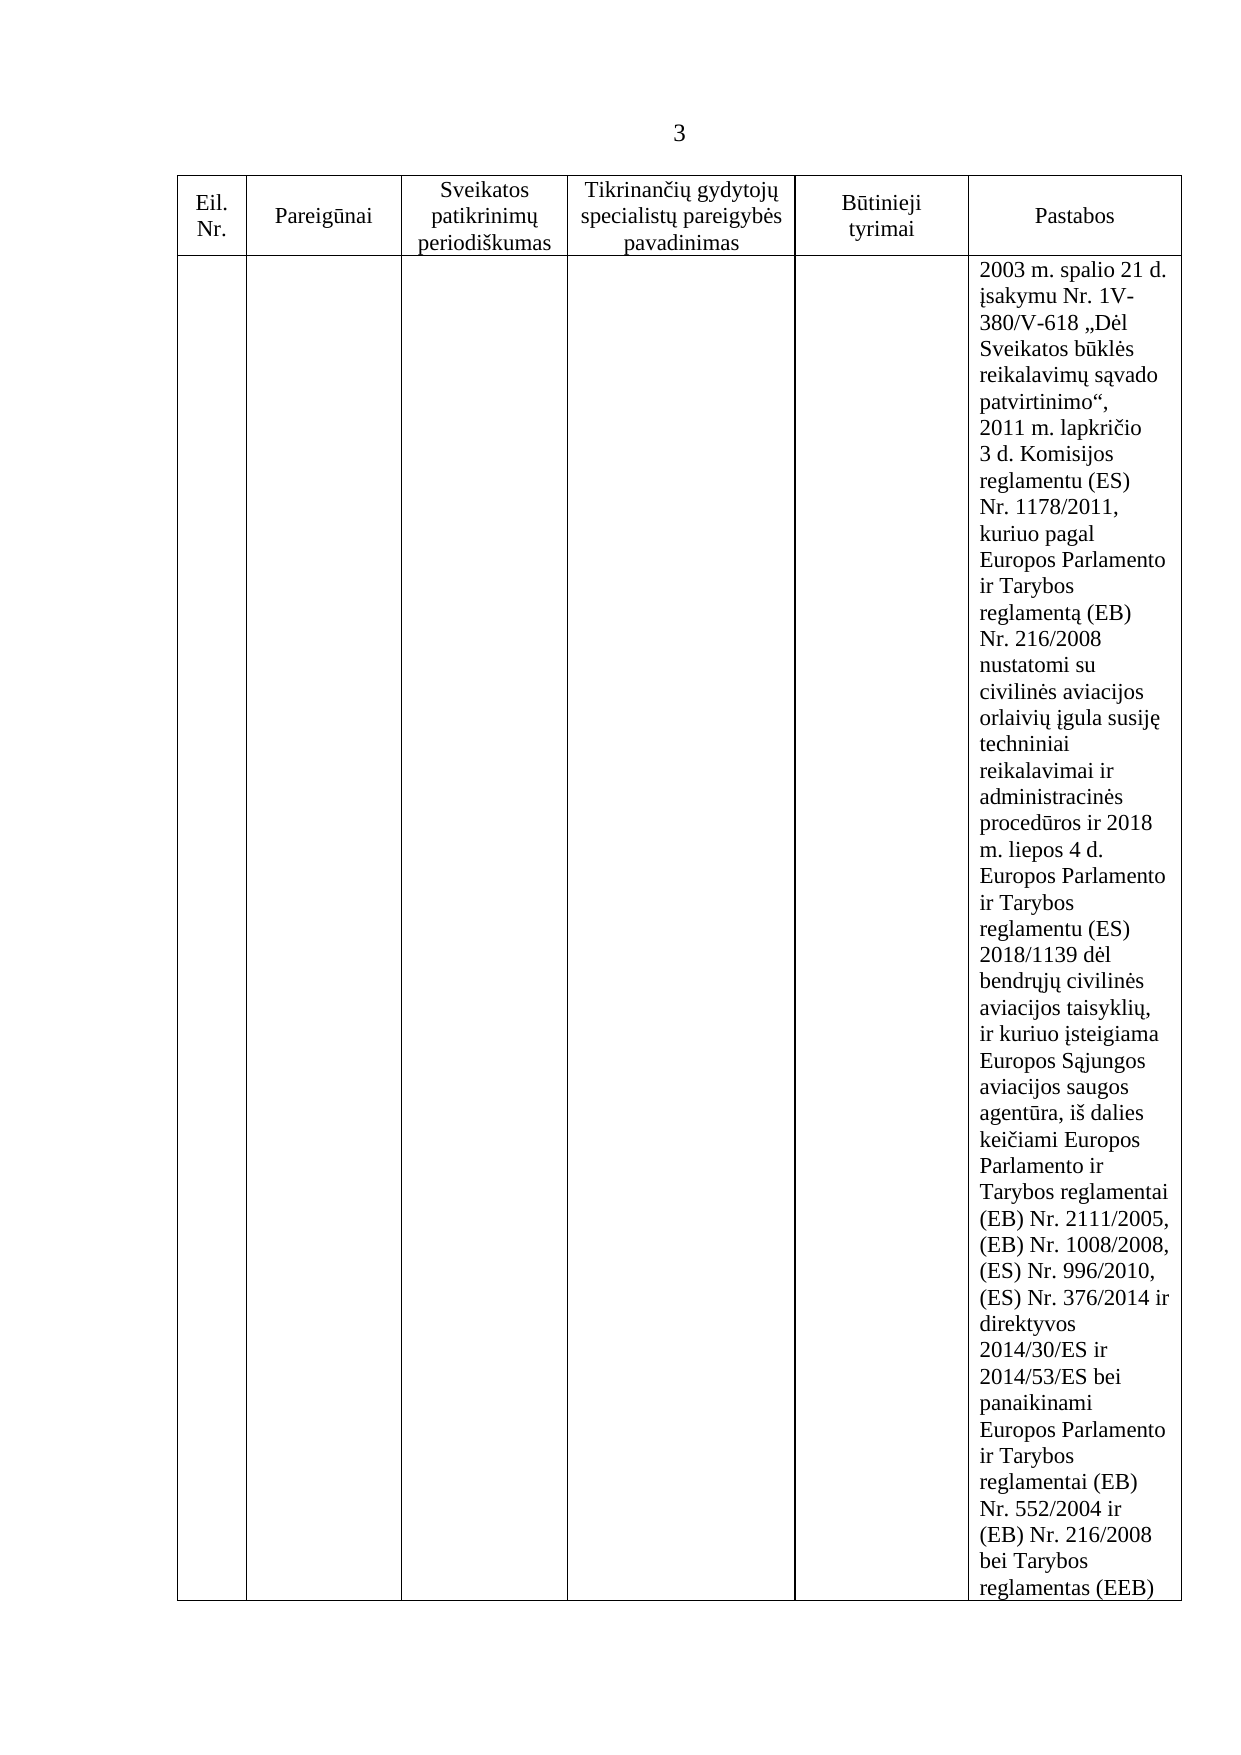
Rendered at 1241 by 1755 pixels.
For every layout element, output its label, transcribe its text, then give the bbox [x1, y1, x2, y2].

table_cell [402, 256, 567, 1600]
table_header Būtinieji tyrimai [796, 176, 968, 255]
table_cell [247, 256, 401, 1600]
table_cell [178, 256, 246, 1600]
table_header Sveikatos patikrinimų periodiškumas [402, 176, 567, 255]
table_header Pastabos [969, 176, 1181, 255]
table_cell [796, 256, 968, 1600]
table_header Pareigūnai [247, 176, 401, 255]
table_header Eil. Nr. [178, 176, 246, 255]
table_header Tikrinančių gydytojų specialistų pareigybės pavadinimas [568, 176, 794, 255]
table_cell [568, 256, 794, 1600]
table_cell 2003 m. spalio 21 d. įsakymu Nr. 1V-380/V-618 „Dėl Sveikatos būklės reikalavimų sąvado patvirtinimo“, 2011 m. lapkričio 3 d. Komisijos reglamentu (ES) Nr. 1178/2011, kuriuo pagal Europos Parlamento ir Tarybos reglamentą (EB) Nr. 216/2008 nustatomi su civilinės aviacijos orlaivių įgula susiję techniniai reikalavimai ir administracinės procedūros ir 2018 m. liepos 4 d. Europos Parlamento ir Tarybos reglamentu (ES) 2018/1139 dėl bendrųjų civilinės aviacijos taisyklių, ir kuriuo įsteigiama Europos Sąjungos aviacijos saugos agentūra, iš dalies keičiami Europos Parlamento ir Tarybos reglamentai (EB) Nr. 2111/2005, (EB) Nr. 1008/2008, (ES) Nr. 996/2010, (ES) Nr. 376/2014 ir direktyvos 2014/30/ES ir 2014/53/ES bei panaikinami Europos Parlamento ir Tarybos reglamentai (EB) Nr. 552/2004 ir (EB) Nr. 216/2008 bei Tarybos reglamentas (EEB) [969, 256, 1181, 1600]
